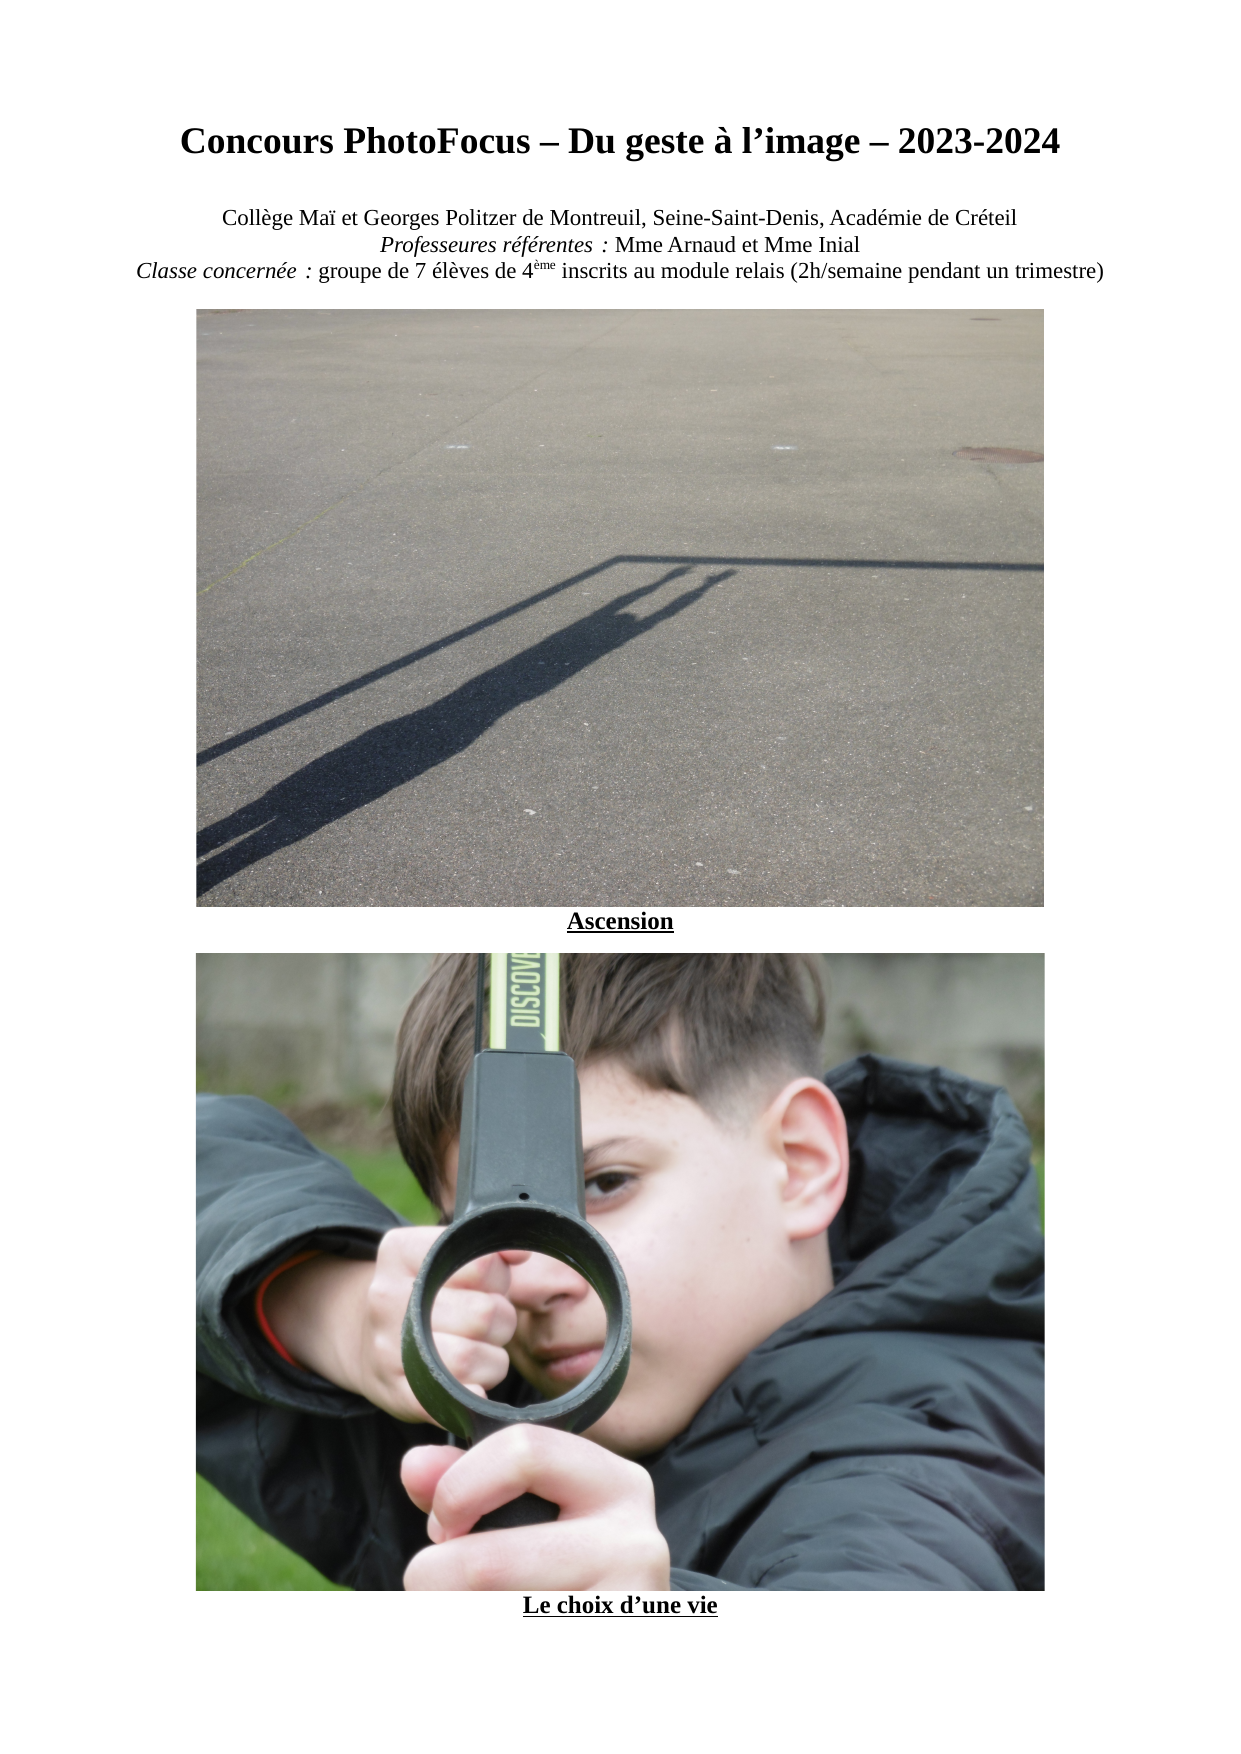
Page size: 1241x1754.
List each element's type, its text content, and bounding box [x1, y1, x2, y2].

text Concours PhotoFocus – Du geste à l’image – 2023-2024 [118, 118, 1122, 161]
text Professeures référentes : Mme Arnaud et Mme Inial [118, 231, 1122, 257]
picture [195, 953, 1045, 1591]
text Le choix d’une vie [118, 935, 1122, 1619]
text Ascension [118, 310, 1122, 935]
text Classe concernée : groupe de 7 élèves de 4ème inscrits au module relais (2h/semaine pendant un trimestre) [118, 257, 1122, 283]
text Collège Maï et Georges Politzer de Montreuil, Seine-Saint-Denis, Académie de Créteil [118, 204, 1122, 231]
picture [196, 309, 1044, 907]
